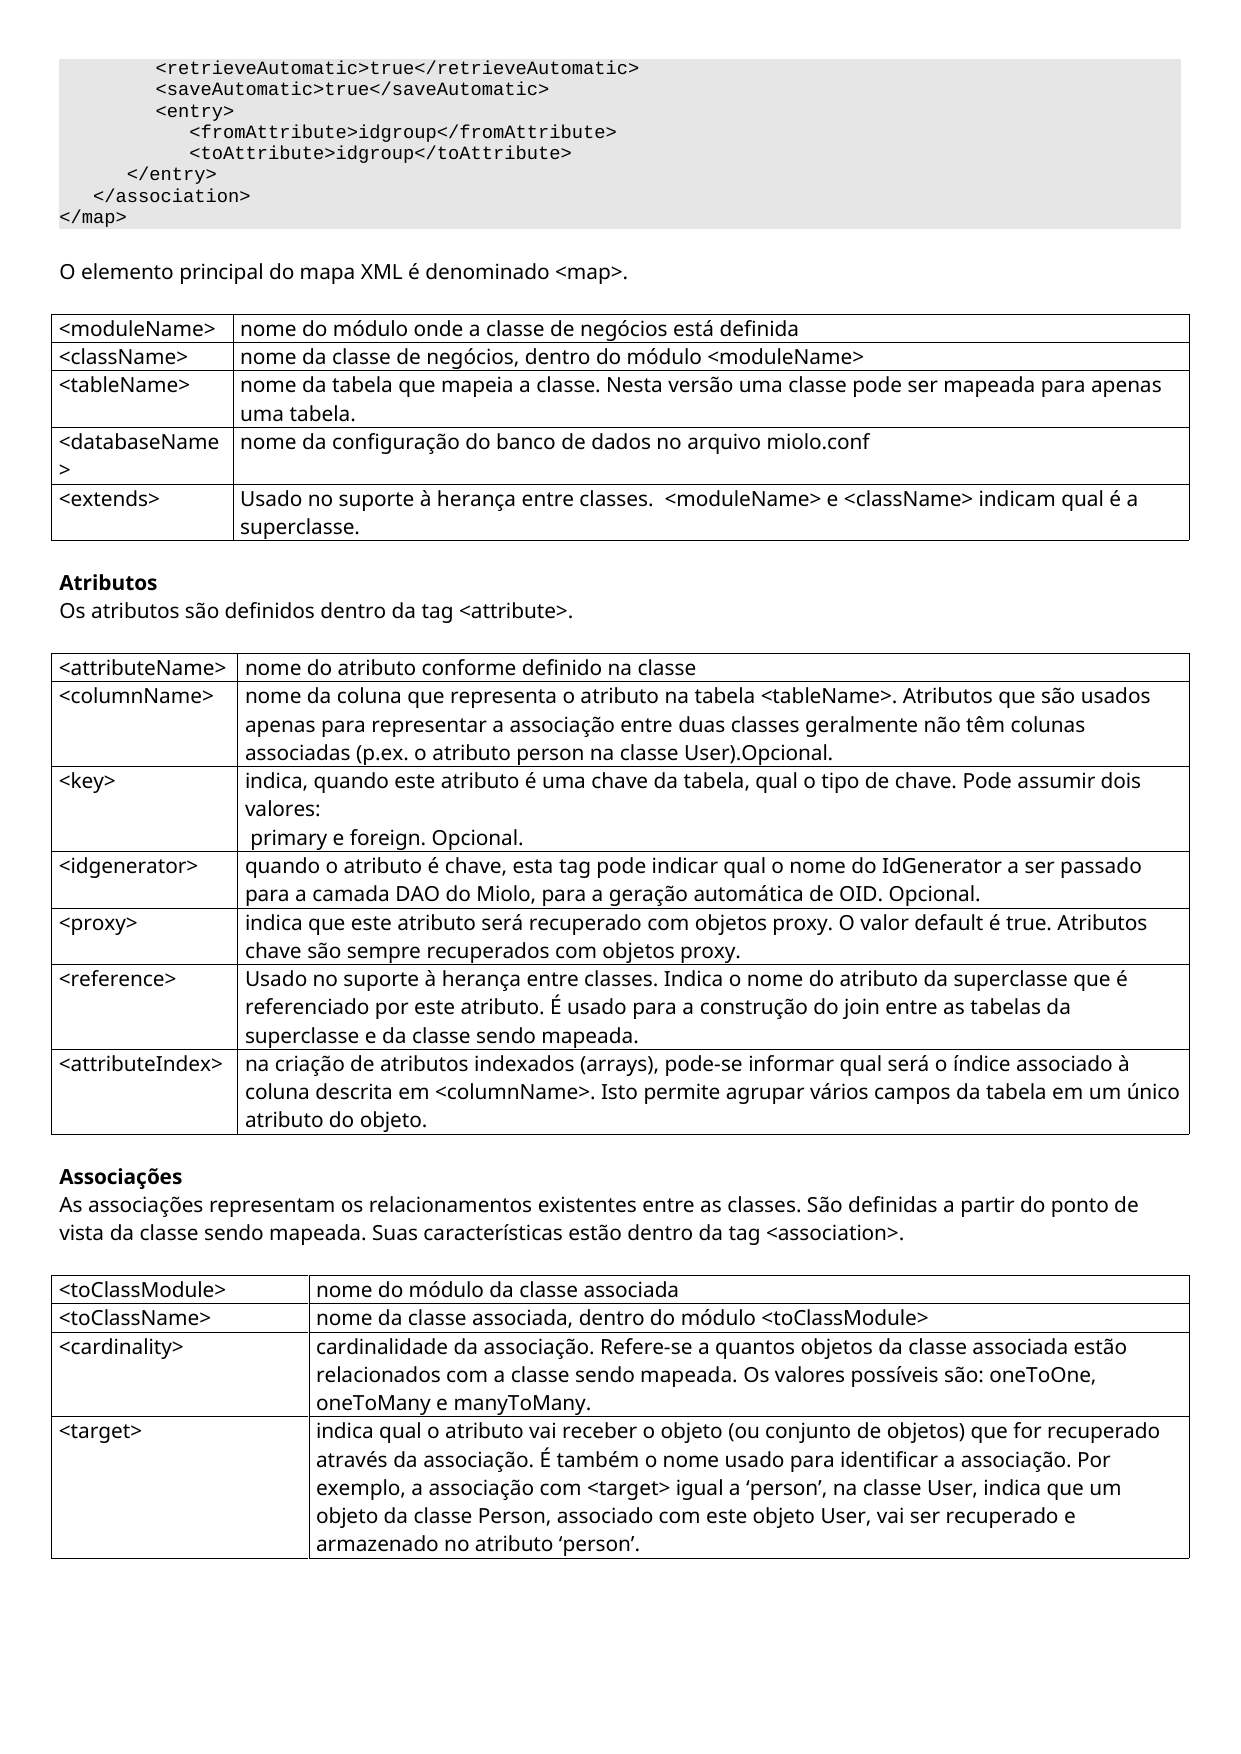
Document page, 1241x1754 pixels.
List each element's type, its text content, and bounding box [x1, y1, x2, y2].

table_cell <className> [52, 343, 233, 370]
table_cell nome da configuração do banco de dados no arquivo miolo.conf [234, 428, 1189, 484]
table_cell nome da coluna que representa o atributo na tabela <tableName>. Atributos que são usados apenas para representar a associação entre duas classes geralmente não têm colunas associadas (p.ex. o atributo person na classe User).Opcional. [238, 682, 1189, 766]
text Atributos [59, 568, 1181, 597]
table_cell <proxy> [52, 909, 237, 964]
table_cell <columnName> [52, 682, 237, 766]
text </association> [59, 187, 1181, 208]
text </map> [59, 208, 1181, 229]
text As associações representam os relacionamentos existentes entre as classes. São definidas a partir do ponto de vista da classe sendo mapeada. Suas características estão dentro da tag <association>. [59, 1190, 1181, 1247]
text <entry> [59, 102, 1181, 123]
table_cell nome da tabela que mapeia a classe. Nesta versão uma classe pode ser mapeada para apenas uma tabela. [234, 371, 1189, 427]
table_header <attributeName> [52, 654, 237, 681]
table_header nome do módulo onde a classe de negócios está definida [234, 315, 1189, 342]
table_cell <attributeIndex> [52, 1050, 237, 1134]
table_cell <extends> [52, 485, 233, 540]
table_header <moduleName> [52, 315, 233, 342]
table_cell nome da classe de negócios, dentro do módulo <moduleName> [234, 343, 1189, 370]
table_cell Usado no suporte à herança entre classes. Indica o nome do atributo da superclasse que é referenciado por este atributo. É usado para a construção do join entre as tabelas da superclasse e da classe sendo mapeada. [238, 965, 1189, 1049]
table_cell quando o atributo é chave, esta tag pode indicar qual o nome do IdGenerator a ser passado para a camada DAO do Miolo, para a geração automática de OID. Opcional. [238, 852, 1189, 908]
table_cell <idgenerator> [52, 852, 237, 908]
text Os atributos são definidos dentro da tag <attribute>. [59, 597, 1181, 625]
text <saveAutomatic>true</saveAutomatic> [59, 80, 1181, 102]
table_cell <databaseName> [52, 428, 233, 484]
table_header <toClassModule> [52, 1276, 308, 1303]
table_cell <target> [52, 1417, 308, 1558]
text <toAttribute>idgroup</toAttribute> [59, 144, 1181, 165]
table_cell Usado no suporte à herança entre classes. <moduleName> e <className> indicam qual é a superclasse. [234, 485, 1189, 540]
table_cell <cardinality> [52, 1333, 308, 1416]
table_cell <toClassName> [52, 1304, 308, 1332]
table_cell nome da classe associada, dentro do módulo <toClassModule> [310, 1304, 1189, 1332]
table_cell <reference> [52, 965, 237, 1049]
table_header nome do atributo conforme definido na classe [238, 654, 1189, 681]
table_cell na criação de atributos indexados (arrays), pode-se informar qual será o índice associado à coluna descrita em <columnName>. Isto permite agrupar vários campos da tabela em um único atributo do objeto. [238, 1050, 1189, 1134]
table_cell indica, quando este atributo é uma chave da tabela, qual o tipo de chave. Pode assumir dois valores: primary e foreign. Opcional. [238, 767, 1189, 851]
text <fromAttribute>idgroup</fromAttribute> [59, 123, 1181, 144]
table_cell indica qual o atributo vai receber o objeto (ou conjunto de objetos) que for recuperado através da associação. É também o nome usado para identificar a associação. Por exemplo, a associação com <target> igual a ‘person’, na classe User, indica que um objeto da classe Person, associado com este objeto User, vai ser recuperado e armazenado no atributo ‘person’. [310, 1417, 1189, 1558]
table_cell cardinalidade da associação. Refere-se a quantos objetos da classe associada estão relacionados com a classe sendo mapeada. Os valores possíveis são: oneToOne, oneToMany e manyToMany. [310, 1333, 1189, 1416]
table_cell <tableName> [52, 371, 233, 427]
text <retrieveAutomatic>true</retrieveAutomatic> [59, 59, 1181, 80]
table_header nome do módulo da classe associada [310, 1276, 1189, 1303]
text O elemento principal do mapa XML é denominado <map>. [59, 257, 1181, 286]
table_cell indica que este atributo será recuperado com objetos proxy. O valor default é true. Atributos chave são sempre recuperados com objetos proxy. [238, 909, 1189, 964]
table_cell <key> [52, 767, 237, 851]
text </entry> [59, 165, 1181, 187]
text Associações [59, 1162, 1181, 1190]
